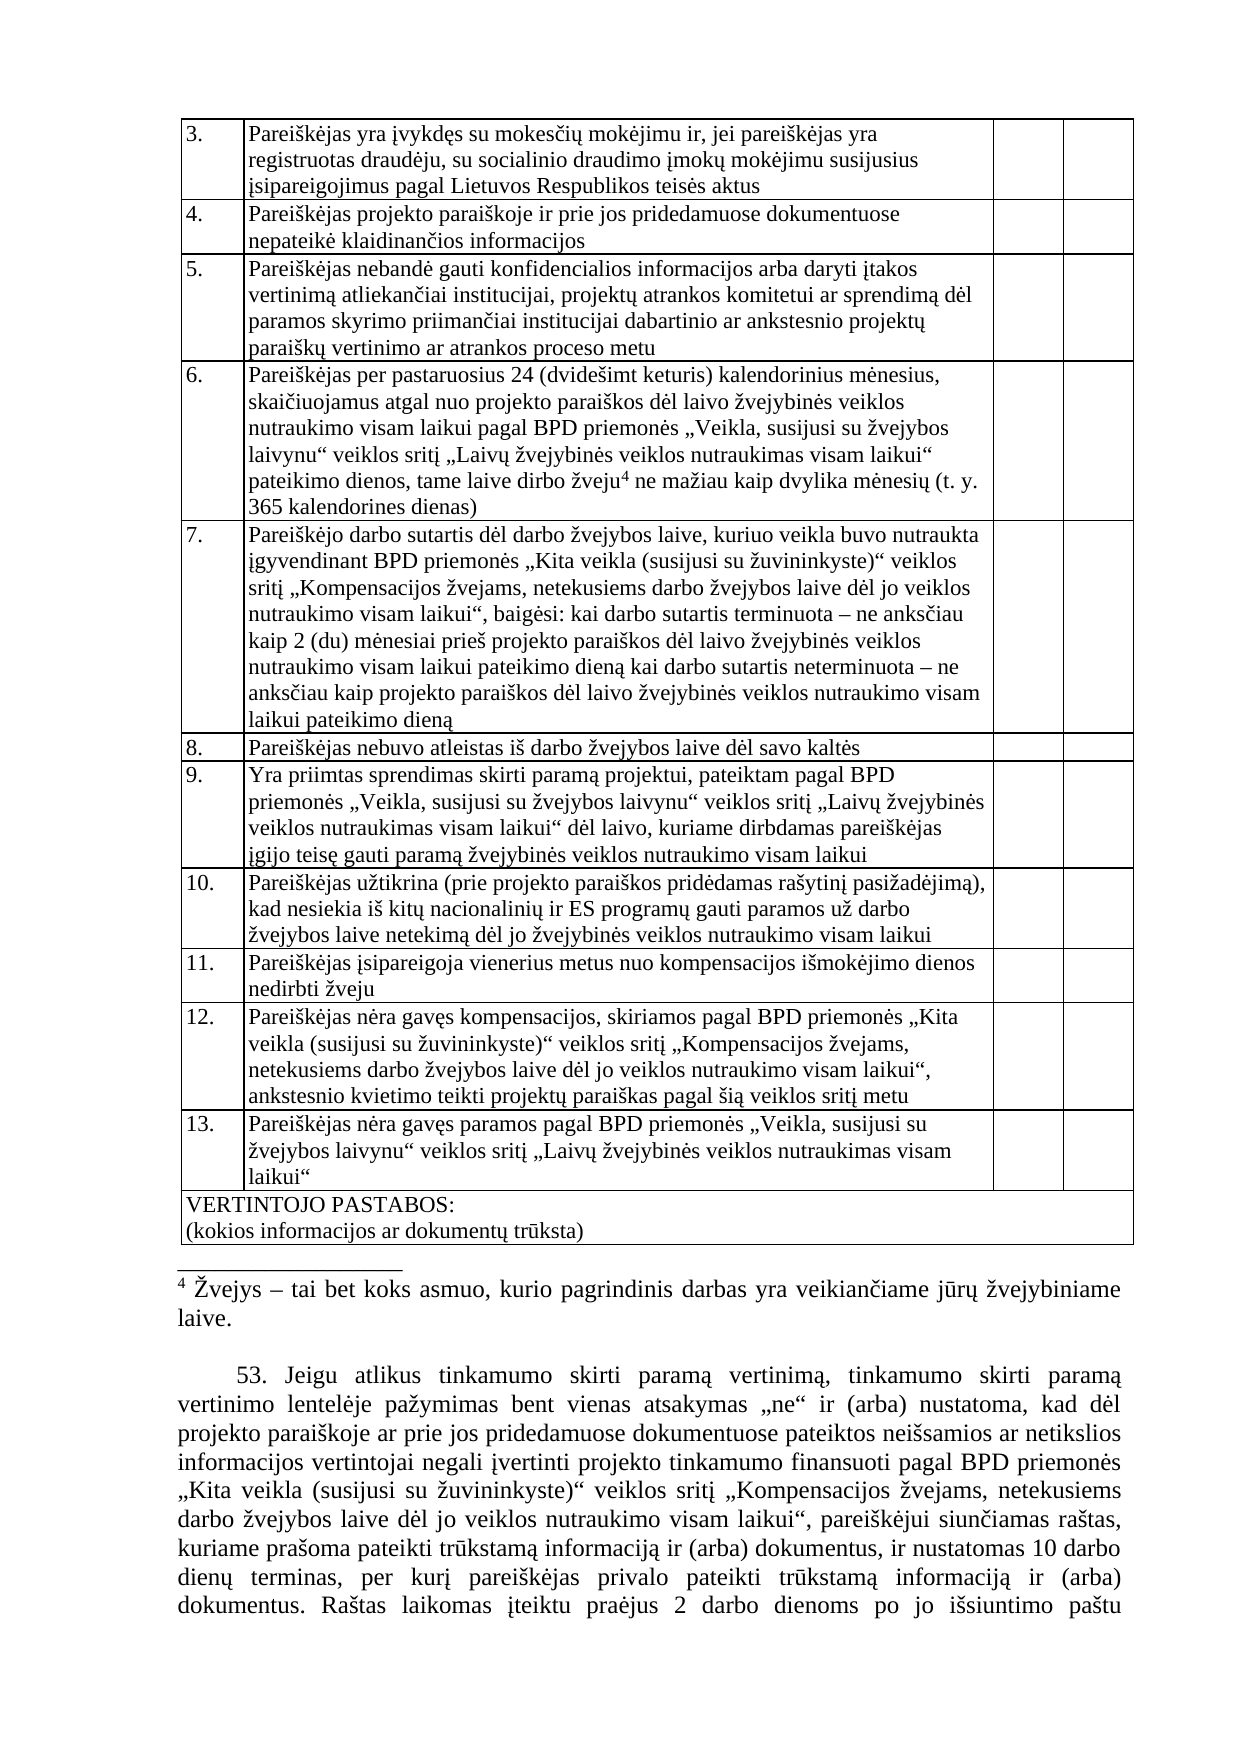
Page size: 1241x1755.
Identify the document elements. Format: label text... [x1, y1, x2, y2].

table_cell [994, 255, 1063, 360]
table_cell [1064, 949, 1133, 1002]
table_cell [994, 120, 1063, 199]
table_cell 10. [182, 869, 243, 948]
table_cell 6. [182, 362, 243, 520]
table_cell [994, 734, 998, 760]
table_cell [1059, 734, 1063, 760]
table_cell [1064, 200, 1133, 253]
table_cell 11. [182, 949, 243, 1002]
table_cell 8. [182, 734, 186, 760]
table_cell [994, 762, 1063, 867]
table_cell 12. [182, 1003, 243, 1109]
text 53. Jeigu atlikus tinkamumo skirti paramą vertinimą, tinkamumo skirti paramą vertinimo lentelėje pažymimas bent vienas atsakymas „ne“ ir (arba) nustatoma, kad dėl projekto paraiškoje ar prie jos pridedamuose dokumentuose pateiktos neišsamios ar netikslios informacijos vertintojai negali įvertinti projekto tinkamumo finansuoti pagal BPD priemonės „Kita veikla (susijusi su žuvininkyste)“ veiklos sritį „Kompensacijos žvejams, netekusiems darbo žvejybos laive dėl jo veiklos nutraukimo visam laikui“, pareiškėjui siunčiamas raštas, kuriame prašoma pateikti trūkstamą informaciją ir (arba) dokumentus, ir nustatomas 10 darbo dienų terminas, per kurį pareiškėjas privalo pateikti trūkstamą informaciją ir (arba) dokumentus. Raštas laikomas įteiktu praėjus 2 darbo dienoms po jo išsiuntimo paštu [177, 1360, 1122, 1619]
table_cell 13. [182, 1111, 243, 1189]
table_cell [994, 869, 1063, 948]
text __________________ [177, 1245, 1122, 1274]
table_cell 5. [182, 255, 243, 360]
table_cell [1064, 255, 1133, 360]
table_cell 4. [182, 200, 243, 253]
table_cell [1129, 734, 1133, 760]
table_cell [1064, 362, 1133, 520]
text 4 Žvejys – tai bet koks asmuo, kurio pagrindinis darbas yra veikiančiame jūrų žvejybiniame laive. [177, 1274, 1122, 1332]
table_cell [1064, 120, 1133, 199]
table_cell [1064, 521, 1133, 732]
table_cell [994, 1003, 1063, 1109]
table_cell [994, 521, 1063, 732]
table_cell [994, 200, 1063, 253]
table_cell 7. [182, 521, 243, 732]
table_cell [1064, 1003, 1133, 1109]
table_cell [994, 949, 1063, 1002]
table_cell 9. [182, 762, 243, 867]
table_cell [1064, 1111, 1133, 1189]
table_cell [1064, 869, 1133, 948]
table_cell [994, 1111, 1063, 1189]
table_cell [994, 362, 1063, 520]
table_cell [1064, 762, 1133, 867]
table_cell 3. [182, 120, 243, 199]
